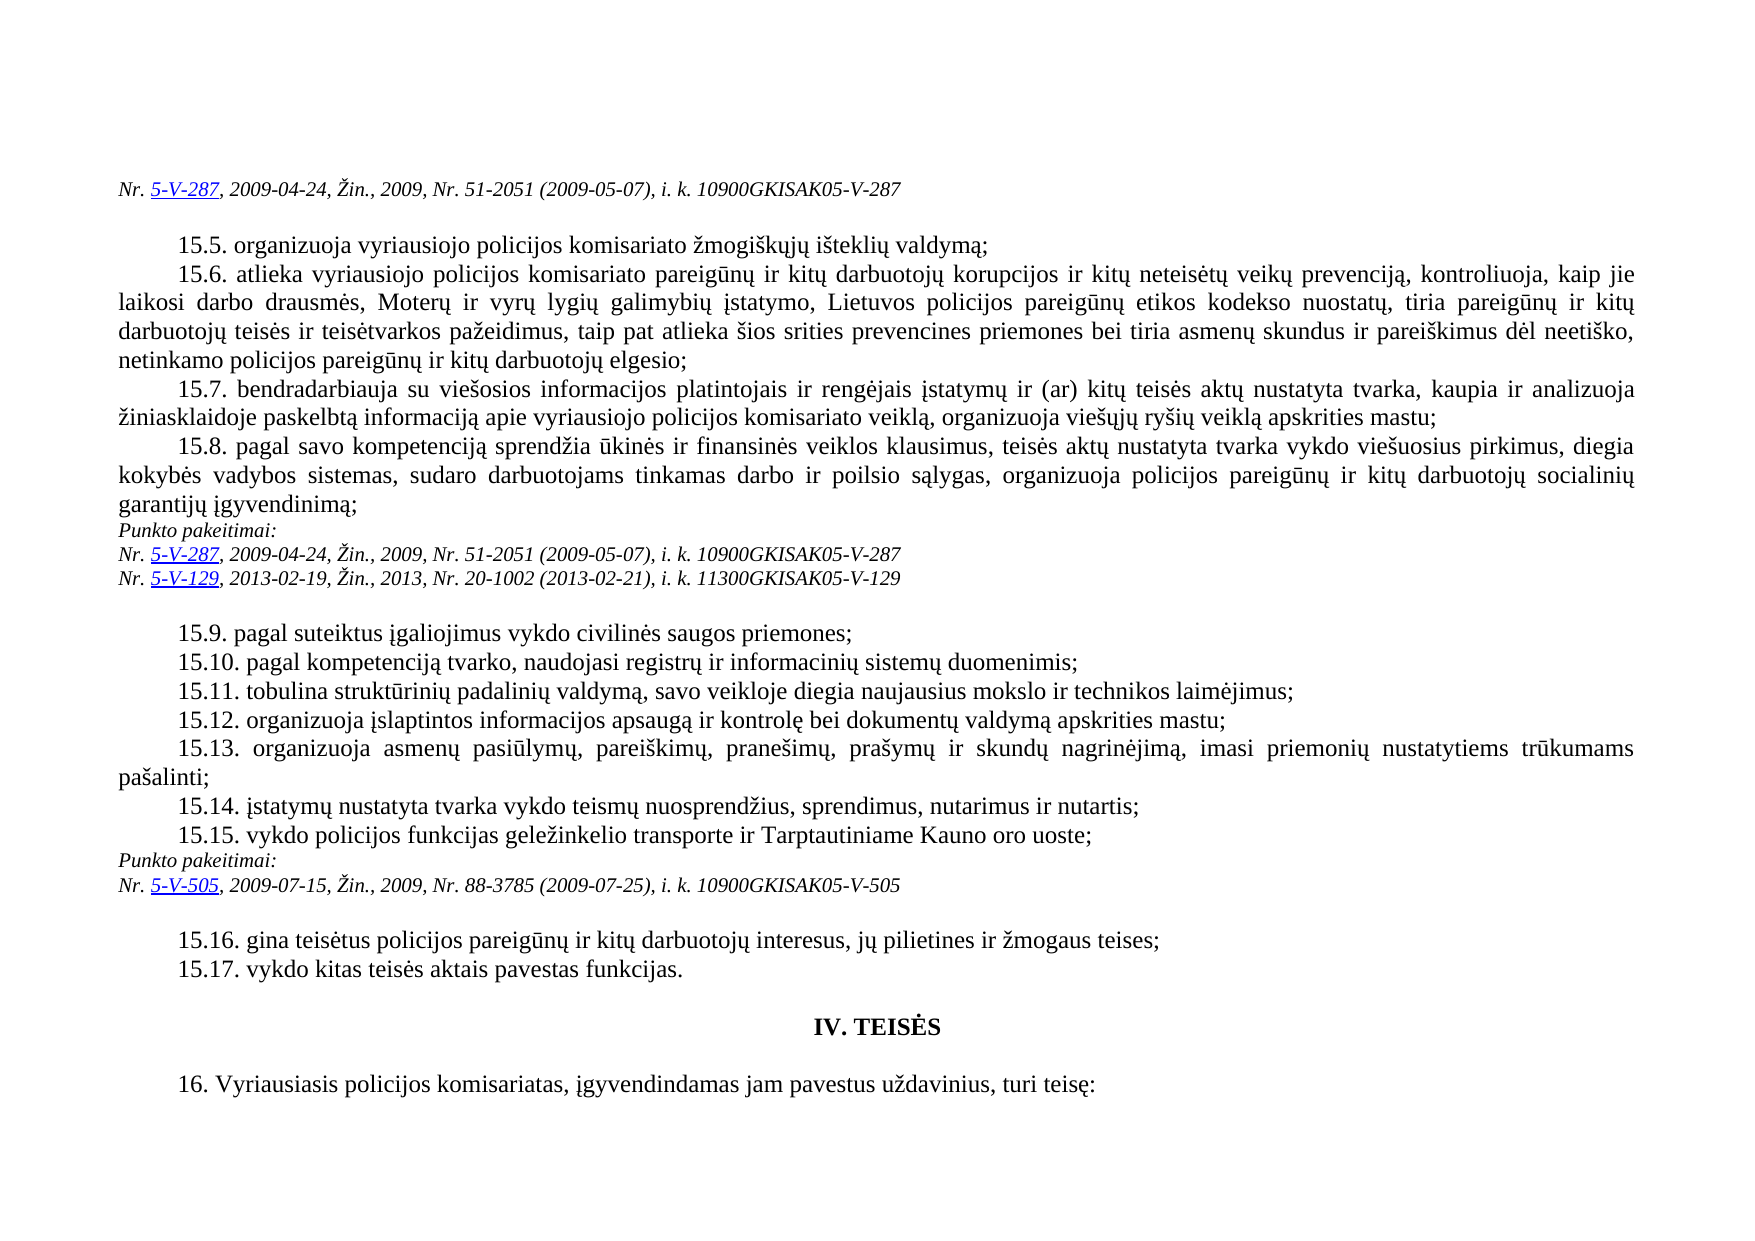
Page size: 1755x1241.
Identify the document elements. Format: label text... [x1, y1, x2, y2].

text IV. TEISĖS [118, 1012, 1636, 1040]
text 15.8. pagal savo kompetenciją sprendžia ūkinės ir finansinės veiklos klausimus, teisės aktų nustatyta tvarka vykdo viešuosius pirkimus, diegia kokybės vadybos sistemas, sudaro darbuotojams tinkamas darbo ir poilsio sąlygas, organizuoja policijos pareigūnų ir kitų darbuotojų socialinių garantijų įgyvendinimą; [118, 431, 1636, 517]
text Nr. 5-V-287, 2009-04-24, Žin., 2009, Nr. 51-2051 (2009-05-07), i. k. 10900GKISAK05-V-287 [118, 542, 1636, 566]
text 15.15. vykdo policijos funkcijas geležinkelio transporte ir Tarptautiniame Kauno oro uoste; [118, 820, 1636, 848]
text 15.16. gina teisėtus policijos pareigūnų ir kitų darbuotojų interesus, jų pilietines ir žmogaus teises; [118, 925, 1636, 954]
text Punkto pakeitimai: [118, 517, 1636, 542]
text Nr. 5-V-505, 2009-07-15, Žin., 2009, Nr. 88-3785 (2009-07-25), i. k. 10900GKISAK05-V-505 [118, 872, 1636, 897]
text 16. Vyriausiasis policijos komisariatas, įgyvendindamas jam pavestus uždavinius, turi teisę: [118, 1069, 1636, 1098]
text 15.12. organizuoja įslaptintos informacijos apsaugą ir kontrolę bei dokumentų valdymą apskrities mastu; [118, 705, 1636, 733]
text 15.9. pagal suteiktus įgaliojimus vykdo civilinės saugos priemones; [118, 618, 1636, 647]
text Nr. 5-V-129, 2013-02-19, Žin., 2013, Nr. 20-1002 (2013-02-21), i. k. 11300GKISAK05-V-129 [118, 566, 1636, 590]
text Nr. 5-V-287, 2009-04-24, Žin., 2009, Nr. 51-2051 (2009-05-07), i. k. 10900GKISAK05-V-287 [118, 177, 1636, 201]
text 15.7. bendradarbiauja su viešosios informacijos platintojais ir rengėjais įstatymų ir (ar) kitų teisės aktų nustatyta tvarka, kaupia ir analizuoja žiniasklaidoje paskelbtą informaciją apie vyriausiojo policijos komisariato veiklą, organizuoja viešųjų ryšių veiklą apskrities mastu; [118, 374, 1636, 431]
text 15.6. atlieka vyriausiojo policijos komisariato pareigūnų ir kitų darbuotojų korupcijos ir kitų neteisėtų veikų prevenciją, kontroliuoja, kaip jie laikosi darbo drausmės, Moterų ir vyrų lygių galimybių įstatymo, Lietuvos policijos pareigūnų etikos kodekso nuostatų, tiria pareigūnų ir kitų darbuotojų teisės ir teisėtvarkos pažeidimus, taip pat atlieka šios srities prevencines priemones bei tiria asmenų skundus ir pareiškimus dėl neetiško, netinkamo policijos pareigūnų ir kitų darbuotojų elgesio; [118, 259, 1636, 374]
text Punkto pakeitimai: [118, 848, 1636, 872]
text 15.10. pagal kompetenciją tvarko, naudojasi registrų ir informacinių sistemų duomenimis; [118, 647, 1636, 676]
text 15.13. organizuoja asmenų pasiūlymų, pareiškimų, pranešimų, prašymų ir skundų nagrinėjimą, imasi priemonių nustatytiems trūkumams pašalinti; [118, 733, 1636, 791]
text 15.11. tobulina struktūrinių padalinių valdymą, savo veikloje diegia naujausius mokslo ir technikos laimėjimus; [118, 676, 1636, 705]
text 15.17. vykdo kitas teisės aktais pavestas funkcijas. [118, 954, 1636, 983]
text 15.5. organizuoja vyriausiojo policijos komisariato žmogiškųjų išteklių valdymą; [118, 230, 1636, 259]
text 15.14. įstatymų nustatyta tvarka vykdo teismų nuosprendžius, sprendimus, nutarimus ir nutartis; [118, 791, 1636, 820]
